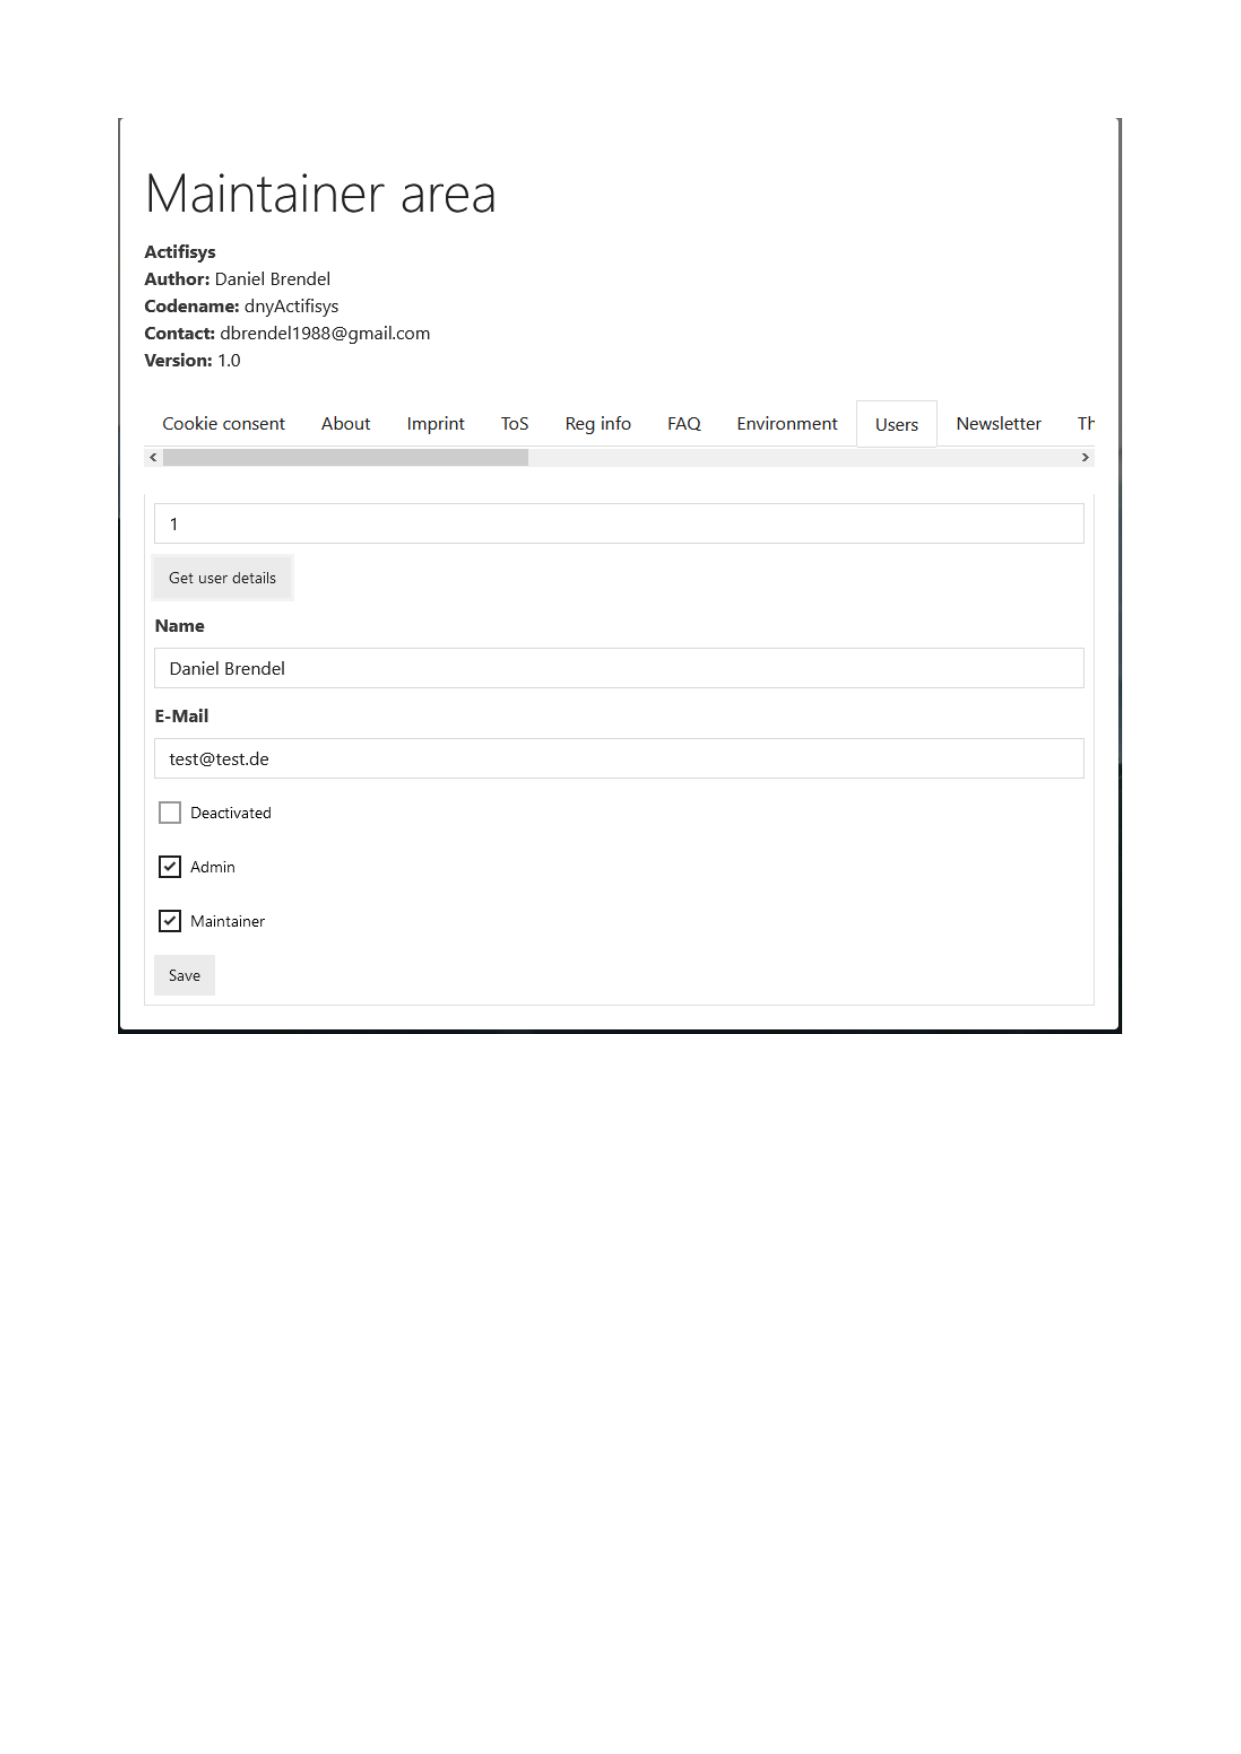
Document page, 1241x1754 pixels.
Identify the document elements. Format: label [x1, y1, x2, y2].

picture [118, 118, 1123, 1034]
